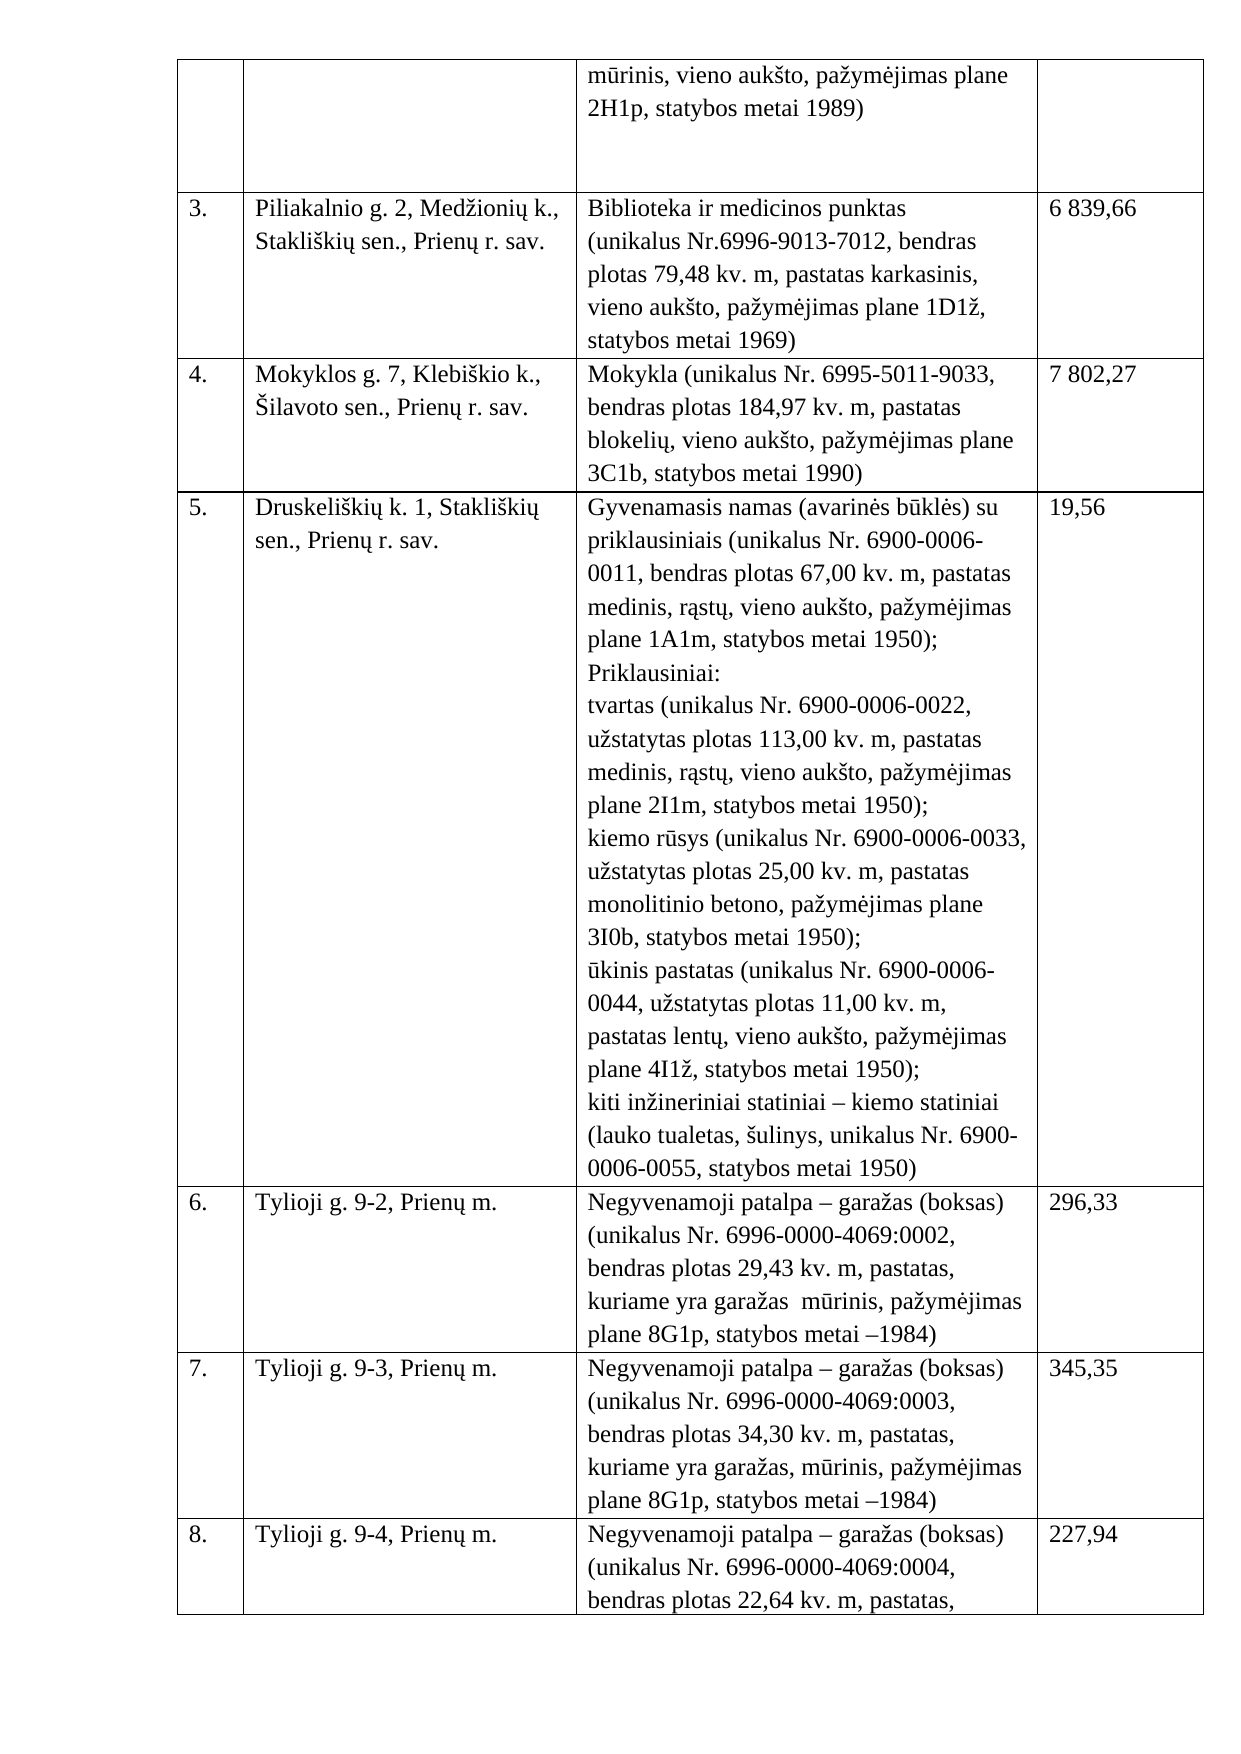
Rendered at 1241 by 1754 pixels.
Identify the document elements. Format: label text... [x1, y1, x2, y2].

table_cell mūrinis, vieno aukšto, pažymėjimas plane 2H1p, statybos metai 1989) [577, 60, 1037, 192]
table_cell [244, 60, 576, 192]
table_cell 6. [178, 1187, 243, 1352]
table_cell Gyvenamasis namas (avarinės būklės) su priklausiniais (unikalus Nr. 6900-0006-0011, bendras plotas 67,00 kv. m, pastatas medinis, rąstų, vieno aukšto, pažymėjimas plane 1A1m, statybos metai 1950); Priklausiniai: tvartas (unikalus Nr. 6900-0006-0022, užstatytas plotas 113,00 kv. m, pastatas medinis, rąstų, vieno aukšto, pažymėjimas plane 2I1m, statybos metai 1950); kiemo rūsys (unikalus Nr. 6900-0006-0033, užstatytas plotas 25,00 kv. m, pastatas monolitinio betono, pažymėjimas plane 3I0b, statybos metai 1950); ūkinis pastatas (unikalus Nr. 6900-0006-0044, užstatytas plotas 11,00 kv. m, pastatas lentų, vieno aukšto, pažymėjimas plane 4I1ž, statybos metai 1950); kiti inžineriniai statiniai – kiemo statiniai (lauko tualetas, šulinys, unikalus Nr. 6900-0006-0055, statybos metai 1950) [577, 493, 1037, 1186]
table_cell 7. [178, 1353, 243, 1518]
table_cell 227,94 [1038, 1519, 1203, 1614]
table_cell [1038, 60, 1203, 192]
table_cell 3. [178, 193, 243, 358]
table_cell Tylioji g. 9-4, Prienų m. [244, 1519, 576, 1614]
table_cell Negyvenamoji patalpa – garažas (boksas) (unikalus Nr. 6996-0000-4069:0003, bendras plotas 34,30 kv. m, pastatas, kuriame yra garažas, mūrinis, pažymėjimas plane 8G1p, statybos metai –1984) [577, 1353, 1037, 1518]
table_cell 8. [178, 1519, 243, 1614]
table_cell 7 802,27 [1038, 359, 1203, 491]
table_cell 296,33 [1038, 1187, 1203, 1352]
table_cell 6 839,66 [1038, 193, 1203, 358]
table_cell Mokyklos g. 7, Klebiškio k., Šilavoto sen., Prienų r. sav. [244, 359, 576, 491]
table_cell Mokykla (unikalus Nr. 6995-5011-9033, bendras plotas 184,97 kv. m, pastatas blokelių, vieno aukšto, pažymėjimas plane 3C1b, statybos metai 1990) [577, 359, 1037, 491]
table_cell Negyvenamoji patalpa – garažas (boksas) (unikalus Nr. 6996-0000-4069:0004, bendras plotas 22,64 kv. m, pastatas, [577, 1519, 1037, 1614]
table_cell Tylioji g. 9-3, Prienų m. [244, 1353, 576, 1518]
table_cell Negyvenamoji patalpa – garažas (boksas) (unikalus Nr. 6996-0000-4069:0002, bendras plotas 29,43 kv. m, pastatas, kuriame yra garažas mūrinis, pažymėjimas plane 8G1p, statybos metai –1984) [577, 1187, 1037, 1352]
table_cell 345,35 [1038, 1353, 1203, 1518]
table_cell Druskeliškių k. 1, Stakliškių sen., Prienų r. sav. [244, 493, 576, 1186]
table_cell Biblioteka ir medicinos punktas (unikalus Nr.6996-9013-7012, bendras plotas 79,48 kv. m, pastatas karkasinis, vieno aukšto, pažymėjimas plane 1D1ž, statybos metai 1969) [577, 193, 1037, 358]
table_cell Piliakalnio g. 2, Medžionių k., Stakliškių sen., Prienų r. sav. [244, 193, 576, 358]
table_cell [178, 60, 243, 192]
table_cell 5. [178, 493, 243, 1186]
table_cell 4. [178, 359, 243, 491]
table_cell Tylioji g. 9-2, Prienų m. [244, 1187, 576, 1352]
table_cell 19,56 [1038, 493, 1203, 1186]
